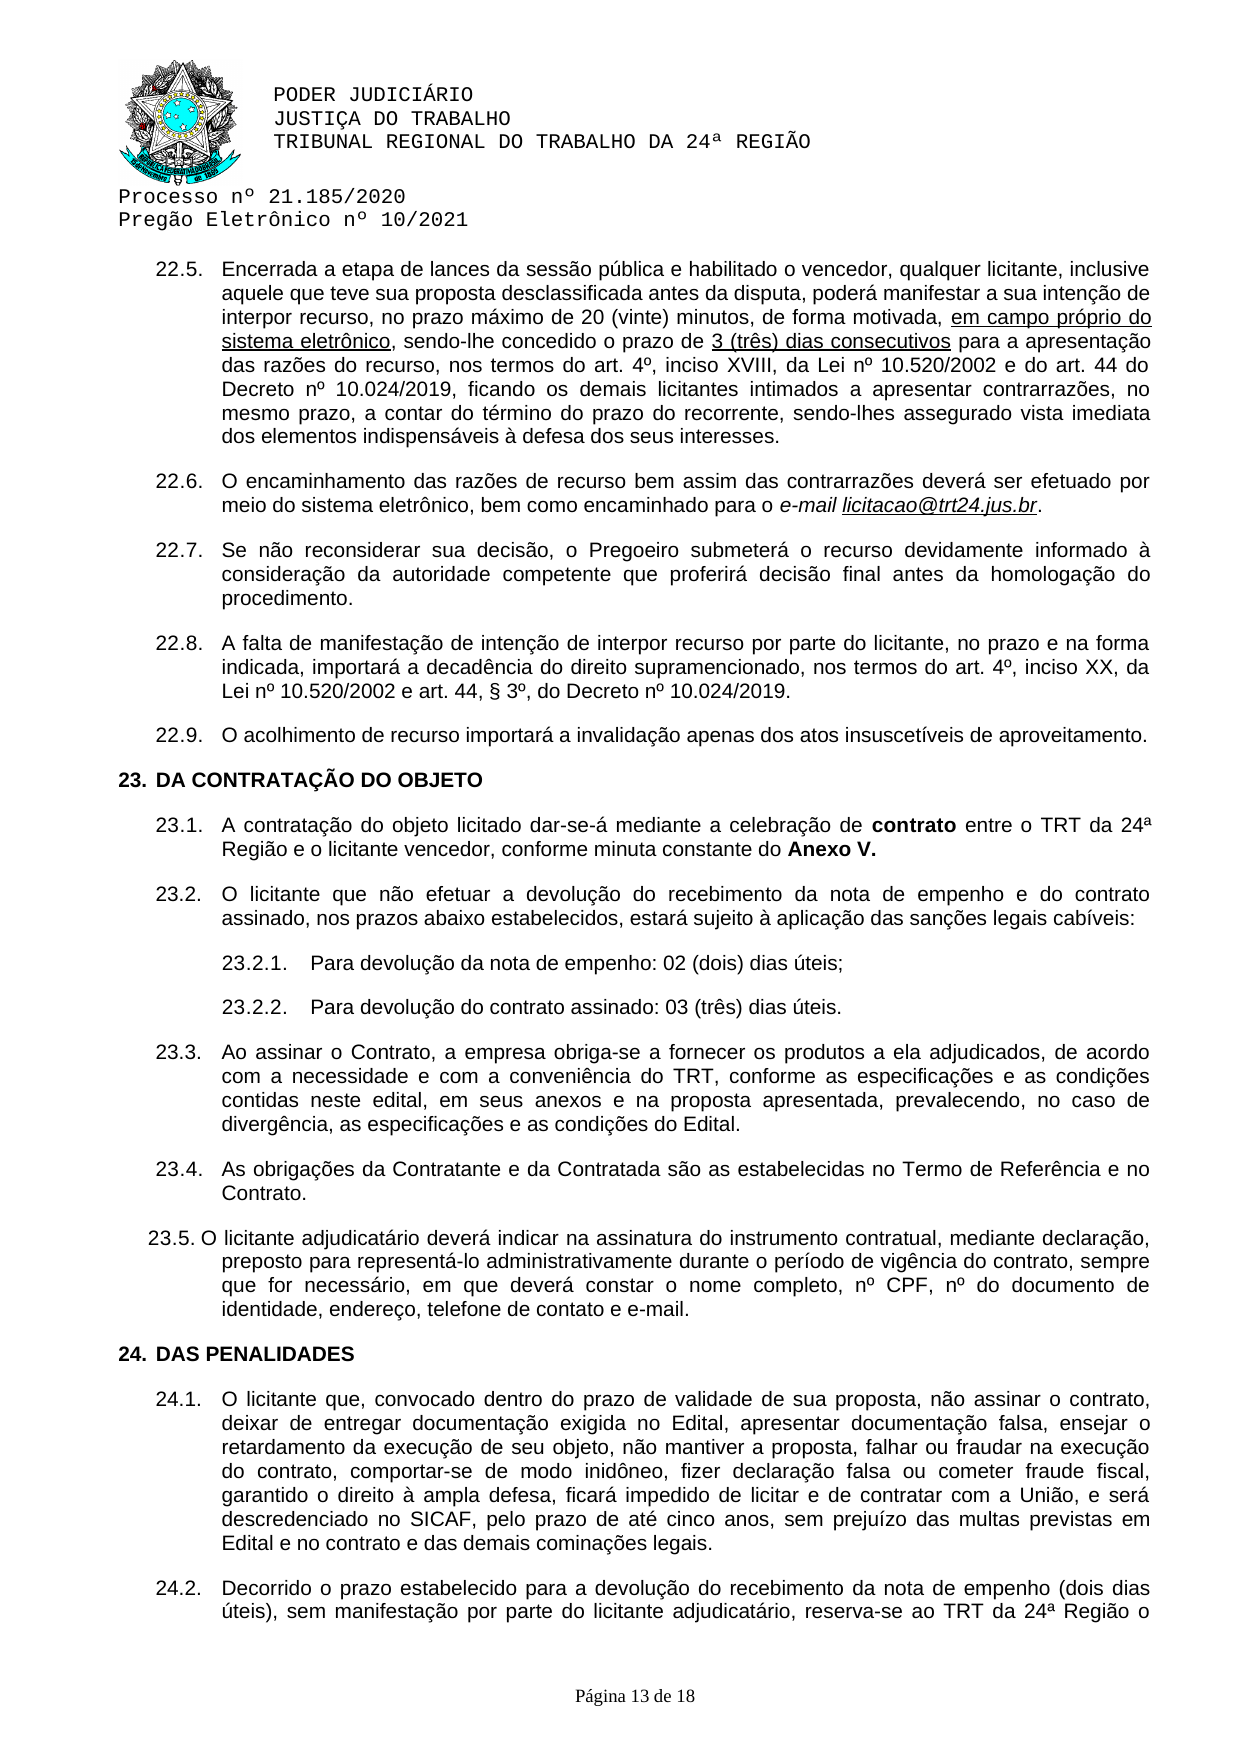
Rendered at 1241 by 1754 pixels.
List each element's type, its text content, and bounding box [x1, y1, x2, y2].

list Se não reconsiderar sua decisão, o Pregoeiro submeterá o recurso devidamente informado à consideração da autoridade competente que proferirá decisão final antes da homologação do procedimento. [155, 538, 1152, 610]
list As obrigações da Contratante e da Contratada são as estabelecidas no Termo de Referência e no Contrato. [155, 1157, 1152, 1204]
list O encaminhamento das razões de recurso bem assim das contrarrazões deverá ser efetuado por meio do sistema eletrônico, bem como encaminhado para o e-mail licitacao@trt24.jus.br. [155, 469, 1152, 517]
list O acolhimento de recurso importará a invalidação apenas dos atos insuscetíveis de aproveitamento. [155, 723, 1152, 747]
list O licitante que não efetuar a devolução do recebimento da nota de empenho e do contrato assinado, nos prazos abaixo estabelecidos, estará sujeito à aplicação das sanções legais cabíveis: [155, 882, 1152, 929]
list Para devolução do contrato assinado: 03 (três) dias úteis. [222, 995, 1152, 1019]
list O licitante adjudicatário deverá indicar na assinatura do instrumento contratual, mediante declaração, preposto para representá-lo administrativamente durante o período de vigência do contrato, sempre que for necessário, em que deverá constar o nome completo, nº CPF, nº do documento de identidade, endereço, telefone de contato e e-mail. [148, 1225, 1152, 1321]
list Para devolução da nota de empenho: 02 (dois) dias úteis; [222, 950, 1152, 974]
list Ao assinar o Contrato, a empresa obriga-se a fornecer os produtos a ela adjudicados, de acordo com a necessidade e com a conveniência do TRT, conforme as especificações e as condições contidas neste edital, em seus anexos e na proposta apresentada, prevalecendo, no caso de divergência, as especificações e as condições do Edital. [155, 1040, 1152, 1136]
list O licitante que, convocado dentro do prazo de validade de sua proposta, não assinar o contrato, deixar de entregar documentação exigida no Edital, apresentar documentação falsa, ensejar o retardamento da execução de seu objeto, não mantiver a proposta, falhar ou fraudar na execução do contrato, comportar-se de modo inidôneo, fizer declaração falsa ou cometer fraude fiscal, garantido o direito à ampla defesa, ficará impedido de licitar e de contratar com a União, e será descredenciado no SICAF, pelo prazo de até cinco anos, sem prejuízo das multas previstas em Edital e no contrato e das demais cominações legais. [155, 1387, 1152, 1554]
list A falta de manifestação de intenção de interpor recurso por parte do licitante, no prazo e na forma indicada, importará a decadência do direito supramencionado, nos termos do art. 4º, inciso XX, da Lei nº 10.520/2002 e art. 44, § 3º, do Decreto nº 10.024/2019. [155, 631, 1152, 702]
list DAS PENALIDADES [118, 1342, 1152, 1366]
list Encerrada a etapa de lances da sessão pública e habilitado o vencedor, qualquer licitante, inclusive aquele que teve sua proposta desclassificada antes da disputa, poderá manifestar a sua intenção de interpor recurso, no prazo máximo de 20 (vinte) minutos, de forma motivada, em campo próprio do sistema eletrônico, sendo-lhe concedido o prazo de 3 (três) dias consecutivos para a apresentação das razões do recurso, nos termos do art. 4º, inciso XVIII, da Lei nº 10.520/2002 e do art. 44 do Decreto nº 10.024/2019, ficando os demais licitantes intimados a apresentar contrarrazões, no mesmo prazo, a contar do término do prazo do recorrente, sendo-lhes assegurado vista imediata dos elementos indispensáveis à defesa dos seus interesses. [155, 257, 1152, 448]
list Decorrido o prazo estabelecido para a devolução do recebimento da nota de empenho (dois dias úteis), sem manifestação por parte do licitante adjudicatário, reserva-se ao TRT da 24ª Região o [155, 1575, 1152, 1623]
list A contratação do objeto licitado dar-se-á mediante a celebração de contrato entre o TRT da 24ª Região e o licitante vencedor, conforme minuta constante do Anexo V. [155, 813, 1152, 861]
list DA CONTRATAÇÃO DO OBJETO [118, 768, 1152, 792]
picture [118, 59, 243, 186]
